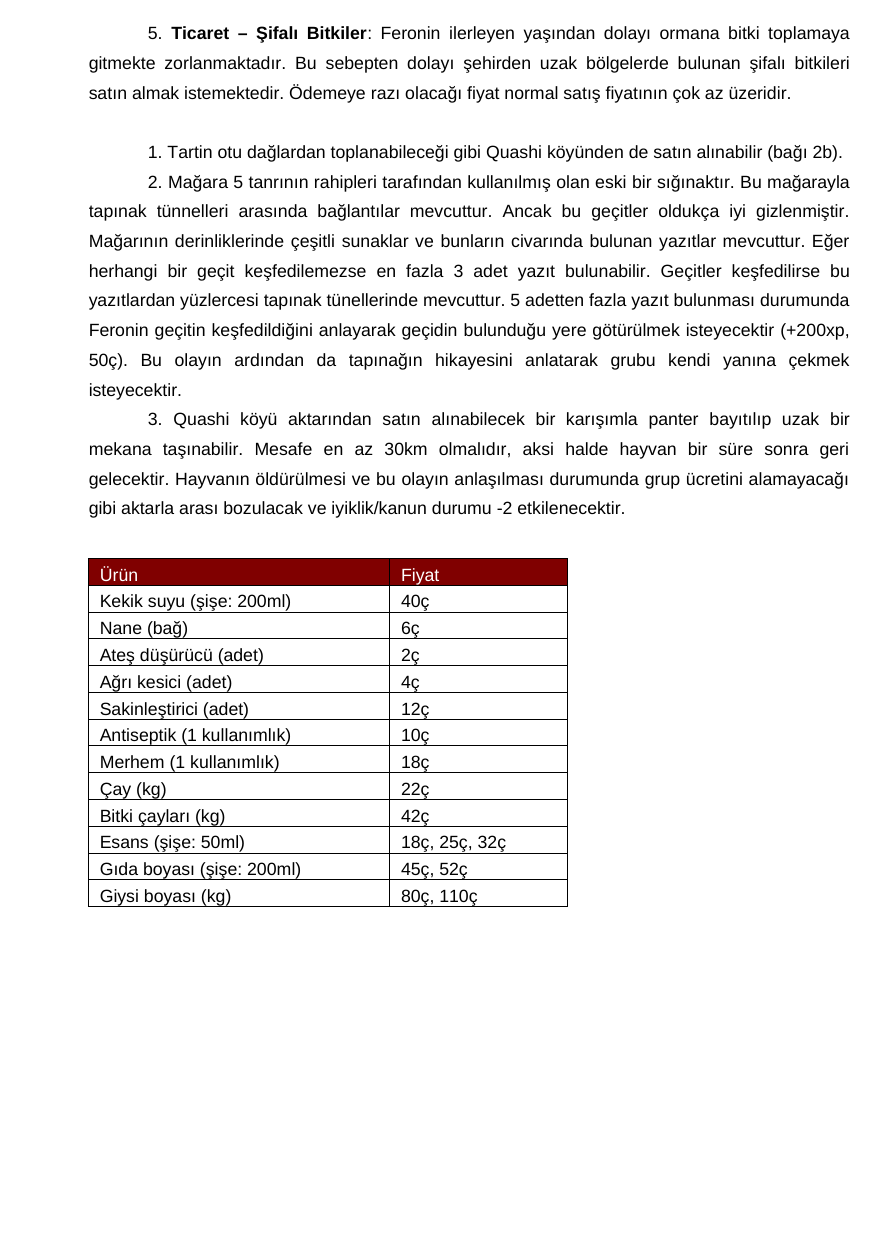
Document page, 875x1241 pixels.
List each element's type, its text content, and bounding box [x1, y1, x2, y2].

table_cell Esans (şişe: 50ml) [89, 827, 389, 852]
table_cell Giysi boyası (kg) [89, 880, 389, 906]
table_cell 18ç, 25ç, 32ç [390, 827, 567, 852]
table_cell Nane (bağ) [89, 613, 389, 638]
table_cell 4ç [390, 666, 567, 692]
table_cell Bitki çayları (kg) [89, 800, 389, 826]
table_cell Ateş düşürücü (adet) [89, 639, 389, 665]
table_cell Antiseptik (1 kullanımlık) [89, 720, 389, 745]
table_cell 42ç [390, 800, 567, 826]
table_cell Sakinleştirici (adet) [89, 693, 389, 719]
table_cell Gıda boyası (şişe: 200ml) [89, 854, 389, 879]
table_cell Çay (kg) [89, 773, 389, 799]
table_cell 12ç [390, 693, 567, 719]
table_header Ürün [89, 559, 389, 585]
table_cell Ağrı kesici (adet) [89, 666, 389, 692]
table_cell 6ç [390, 613, 567, 638]
table_cell 80ç, 110ç [390, 880, 567, 906]
text 5. Ticaret – Şifalı Bitkiler: Feronin ilerleyen yaşından dolayı ormana bitki toplamaya gitmekte zorlanmaktadır. Bu sebepten dolayı şehirden uzak bölgelerde bulunan şifalı bitkileri satın almak istemektedir. Ödemeye razı olacağı fiyat normal satış fiyatının çok az üzeridir. [88, 24, 850, 103]
table_cell Kekik suyu (şişe: 200ml) [89, 586, 389, 612]
table_cell 2ç [390, 639, 567, 665]
text 2. Mağara 5 tanrının rahipleri tarafından kullanılmış olan eski bir sığınaktır. Bu mağarayla tapınak tünnelleri arasında bağlantılar mevcuttur. Ancak bu geçitler oldukça iyi gizlenmiştir. Mağarının derinliklerinde çeşitli sunaklar ve bunların civarında bulunan yazıtlar mevcuttur. Eğer herhangi bir geçit keşfedilemezse en fazla 3 adet yazıt bulunabilir. Geçitler keşfedilirse bu yazıtlardan yüzlercesi tapınak tünellerinde mevcuttur. 5 adetten fazla yazıt bulunması durumunda Feronin geçitin keşfedildiğini anlayarak geçidin bulunduğu yere götürülmek isteyecektir (+200xp, 50ç). Bu olayın ardından da tapınağın hikayesini anlatarak grubu kendi yanına çekmek isteyecektir. [88, 172, 850, 400]
table_cell 22ç [390, 773, 567, 799]
table_cell 45ç, 52ç [390, 854, 567, 879]
table_header Fiyat [390, 559, 567, 585]
table_cell 40ç [390, 586, 567, 612]
table_cell 10ç [390, 720, 567, 745]
table_cell 18ç [390, 746, 567, 772]
table_cell Merhem (1 kullanımlık) [89, 746, 389, 772]
text 3. Quashi köyü aktarından satın alınabilecek bir karışımla panter bayıtılıp uzak bir mekana taşınabilir. Mesafe en az 30km olmalıdır, aksi halde hayvan bir süre sonra geri gelecektir. Hayvanın öldürülmesi ve bu olayın anlaşılması durumunda grup ücretini alamayacağı gibi aktarla arası bozulacak ve iyiklik/kanun durumu -2 etkilenecektir. [88, 409, 850, 518]
text 1. Tartin otu dağlardan toplanabileceği gibi Quashi köyünden de satın alınabilir (bağı 2b). [88, 142, 850, 162]
